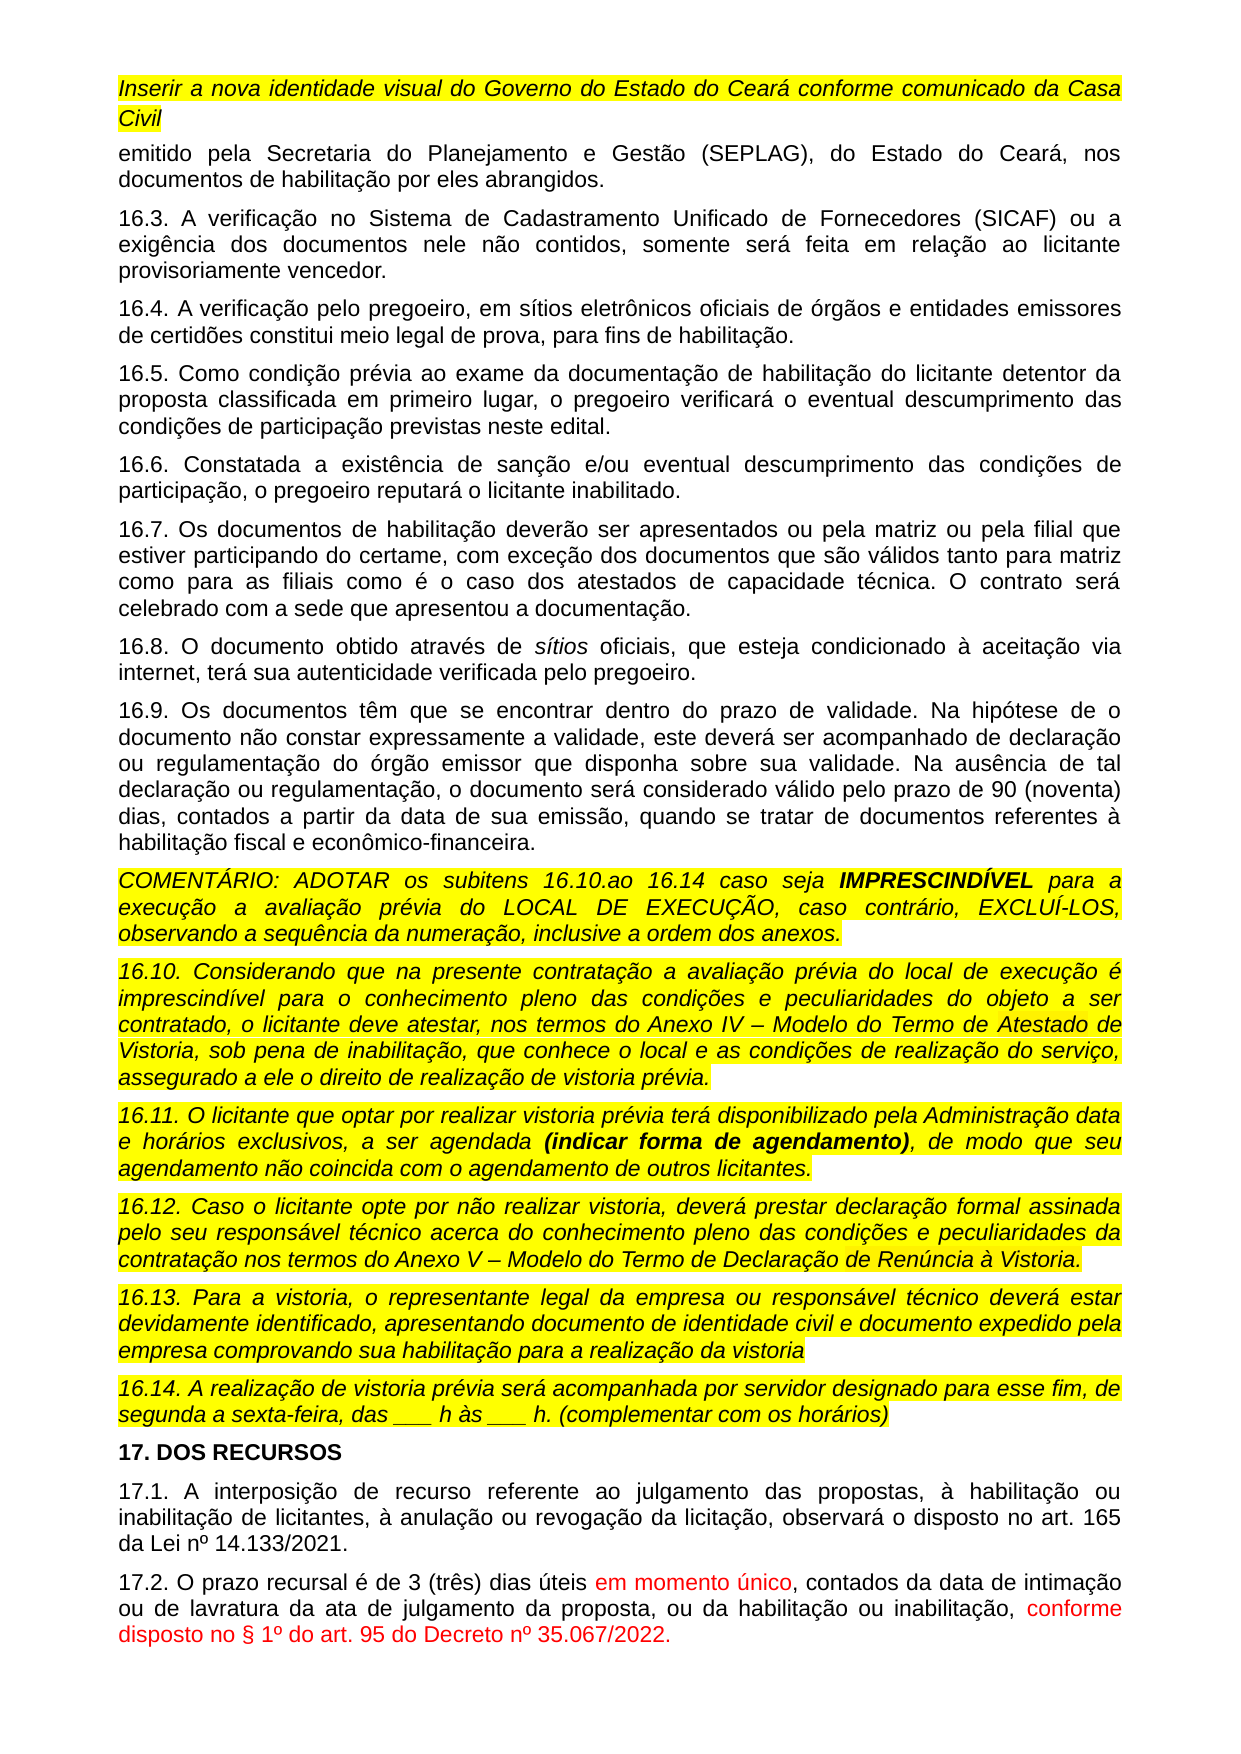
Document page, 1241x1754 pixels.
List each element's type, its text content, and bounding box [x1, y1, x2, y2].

text 16.4. A verificação pelo pregoeiro, em sítios eletrônicos oficiais de órgãos e entidades emissores de certidões constitui meio legal de prova, para fins de habilitação. [118, 295, 1122, 348]
text 16.13. Para a vistoria, o representante legal da empresa ou responsável técnico deverá estar devidamente identificado, apresentando documento de identidade civil e documento expedido pela empresa comprovando sua habilitação para a realização da vistoria [118, 1284, 1122, 1363]
text 16.8. O documento obtido através de sítios oficiais, que esteja condicionado à aceitação via internet, terá sua autenticidade verificada pelo pregoeiro. [118, 633, 1122, 686]
text 16.12. Caso o licitante opte por não realizar vistoria, deverá prestar declaração formal assinada pelo seu responsável técnico acerca do conhecimento pleno das condições e peculiaridades da contratação nos termos do Anexo V – Modelo do Termo de Declaração de Renúncia à Vistoria. [118, 1193, 1122, 1272]
text 16.14. A realização de vistoria prévia será acompanhada por servidor designado para esse fim, de segunda a sexta-feira, das ___ h às ___ h. (complementar com os horários) [118, 1375, 1122, 1427]
text 17.1. A interposição de recurso referente ao julgamento das propostas, à habilitação ou inabilitação de licitantes, à anulação ou revogação da licitação, observará o disposto no art. 165 da Lei nº 14.133/2021. [118, 1478, 1122, 1557]
text 17. DOS RECURSOS [118, 1439, 1122, 1466]
text 16.11. O licitante que optar por realizar vistoria prévia terá disponibilizado pela Administração data e horários exclusivos, a ser agendada (indicar forma de agendamento), de modo que seu agendamento não coincida com o agendamento de outros licitantes. [118, 1102, 1122, 1181]
text 16.10. Considerando que na presente contratação a avaliação prévia do local de execução é imprescindível para o conhecimento pleno das condições e peculiaridades do objeto a ser contratado, o licitante deve atestar, nos termos do Anexo IV – Modelo do Termo de Atestado de Vistoria, sob pena de inabilitação, que conhece o local e as condições de realização do serviço, assegurado a ele o direito de realização de vistoria prévia. [118, 958, 1122, 1090]
text COMENTÁRIO: ADOTAR os subitens 16.10.ao 16.14 caso seja IMPRESCINDÍVEL para a execução a avaliação prévia do LOCAL DE EXECUÇÃO, caso contrário, EXCLUÍ-LOS, observando a sequência da numeração, inclusive a ordem dos anexos. [118, 867, 1122, 946]
text 16.3. A verificação no Sistema de Cadastramento Unificado de Fornecedores (SICAF) ou a exigência dos documentos nele não contidos, somente será feita em relação ao licitante provisoriamente vencedor. [118, 204, 1122, 283]
text emitido pela Secretaria do Planejamento e Gestão (SEPLAG), do Estado do Ceará, nos documentos de habilitação por eles abrangidos. [118, 140, 1122, 193]
text 16.6. Constatada a existência de sanção e/ou eventual descumprimento das condições de participação, o pregoeiro reputará o licitante inabilitado. [118, 451, 1122, 504]
text 16.9. Os documentos têm que se encontrar dentro do prazo de validade. Na hipótese de o documento não constar expressamente a validade, este deverá ser acompanhado de declaração ou regulamentação do órgão emissor que disponha sobre sua validade. Na ausência de tal declaração ou regulamentação, o documento será considerado válido pelo prazo de 90 (noventa) dias, contados a partir da data de sua emissão, quando se tratar de documentos referentes à habilitação fiscal e econômico-financeira. [118, 697, 1122, 856]
text 16.5. Como condição prévia ao exame da documentação de habilitação do licitante detentor da proposta classificada em primeiro lugar, o pregoeiro verificará o eventual descumprimento das condições de participação previstas neste edital. [118, 360, 1122, 439]
text 16.7. Os documentos de habilitação deverão ser apresentados ou pela matriz ou pela filial que estiver participando do certame, com exceção dos documentos que são válidos tanto para matriz como para as filiais como é o caso dos atestados de capacidade técnica. O contrato será celebrado com a sede que apresentou a documentação. [118, 516, 1122, 621]
text 17.2. O prazo recursal é de 3 (três) dias úteis em momento único, contados da data de intimação ou de lavratura da ata de julgamento da proposta, ou da habilitação ou inabilitação, conforme disposto no § 1º do art. 95 do Decreto nº 35.067/2022. [118, 1568, 1122, 1648]
